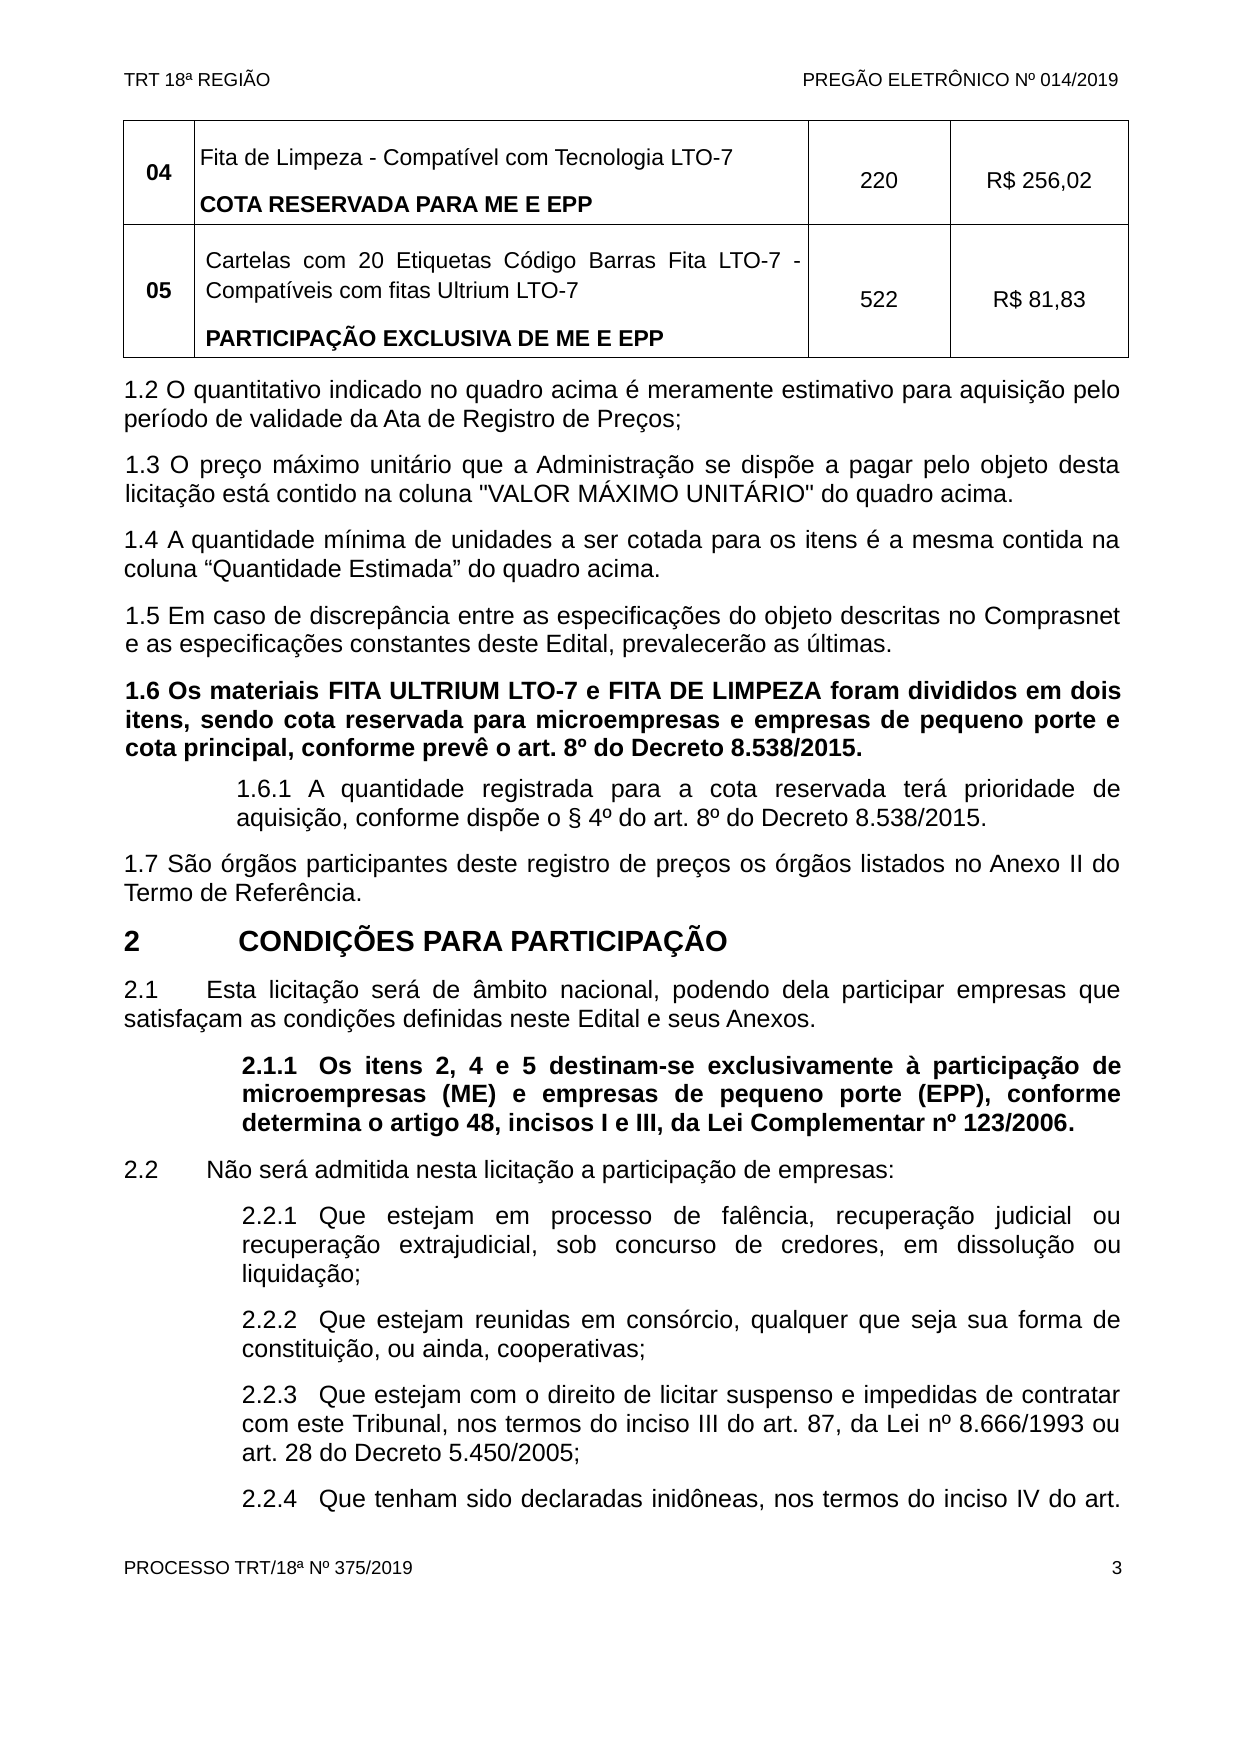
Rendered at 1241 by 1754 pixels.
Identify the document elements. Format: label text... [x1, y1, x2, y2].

list 1.6.1 A quantidade registrada para a cota reservada terá prioridade de aquisição, conforme dispõe o § 4º do art. 8º do Decreto 8.538/2015. [198, 774, 1122, 831]
table_cell 522 [809, 225, 950, 357]
text 2.1 Esta licitação será de âmbito nacional, podendo dela participar empresas que satisfaçam as condições definidas neste Edital e seus Anexos. [123, 976, 1122, 1033]
text 2.2.3 Que estejam com o direito de licitar suspenso e impedidas de contratar com este Tribunal, nos termos do inciso III do art. 87, da Lei nº 8.666/1993 ou art. 28 do Decreto 5.450/2005; [242, 1380, 1122, 1467]
text 2.2.2 Que estejam reunidas em consórcio, qualquer que seja sua forma de constituição, ou ainda, cooperativas; [242, 1305, 1122, 1363]
table_cell Fita de Limpeza - Compatível com Tecnologia LTO-7 COTA RESERVADA PARA ME E EPP [195, 121, 808, 223]
list 1.6 Os materiais FITA ULTRIUM LTO-7 e FITA DE LIMPEZA foram divididos em dois itens, sendo cota reservada para microempresas e empresas de pequeno porte e cota principal, conforme prevê o art. 8º do Decreto 8.538/2015. [125, 676, 1122, 762]
text 2.2.1 Que estejam em processo de falência, recuperação judicial ou recuperação extrajudicial, sob concurso de credores, em dissolução ou liquidação; [242, 1201, 1122, 1287]
text 2 CONDIÇÕES PARA PARTICIPAÇÃO [123, 924, 1122, 958]
table_cell 04 [124, 121, 194, 223]
table_cell R$ 256,02 [951, 121, 1128, 223]
list 1.5 Em caso de discrepância entre as especificações do objeto descritas no Comprasnet e as especificações constantes deste Edital, prevalecerão as últimas. [125, 601, 1122, 658]
text 2.2 Não será admitida nesta licitação a participação de empresas: [123, 1155, 1122, 1183]
text 2.1.1 Os itens 2, 4 e 5 destinam-se exclusivamente à participação de microempresas (ME) e empresas de pequeno porte (EPP), conforme determina o artigo 48, incisos I e III, da Lei Complementar nº 123/2006. [242, 1051, 1122, 1137]
list 1.7 São órgãos participantes deste registro de preços os órgãos listados no Anexo II do Termo de Referência. [88, 849, 1122, 907]
table_cell 220 [809, 121, 950, 223]
table_cell 05 [124, 225, 194, 357]
text 1.3 O preço máximo unitário que a Administração se dispõe a pagar pelo objeto desta licitação está contido na coluna "VALOR MÁXIMO UNITÁRIO" do quadro acima. [125, 450, 1122, 508]
text 1.4 A quantidade mínima de unidades a ser cotada para os itens é a mesma contida na coluna “Quantidade Estimada” do quadro acima. [123, 525, 1122, 583]
table_cell Cartelas com 20 Etiquetas Código Barras Fita LTO-7 - Compatíveis com fitas Ultrium LTO-7 PARTICIPAÇÃO EXCLUSIVA DE ME E EPP [195, 225, 808, 357]
table_cell R$ 81,83 [951, 225, 1128, 357]
text 2.2.4 Que tenham sido declaradas inidôneas, nos termos do inciso IV do art. [242, 1484, 1122, 1513]
text 1.2 O quantitativo indicado no quadro acima é meramente estimativo para aquisição pelo período de validade da Ata de Registro de Preços; [123, 375, 1122, 432]
